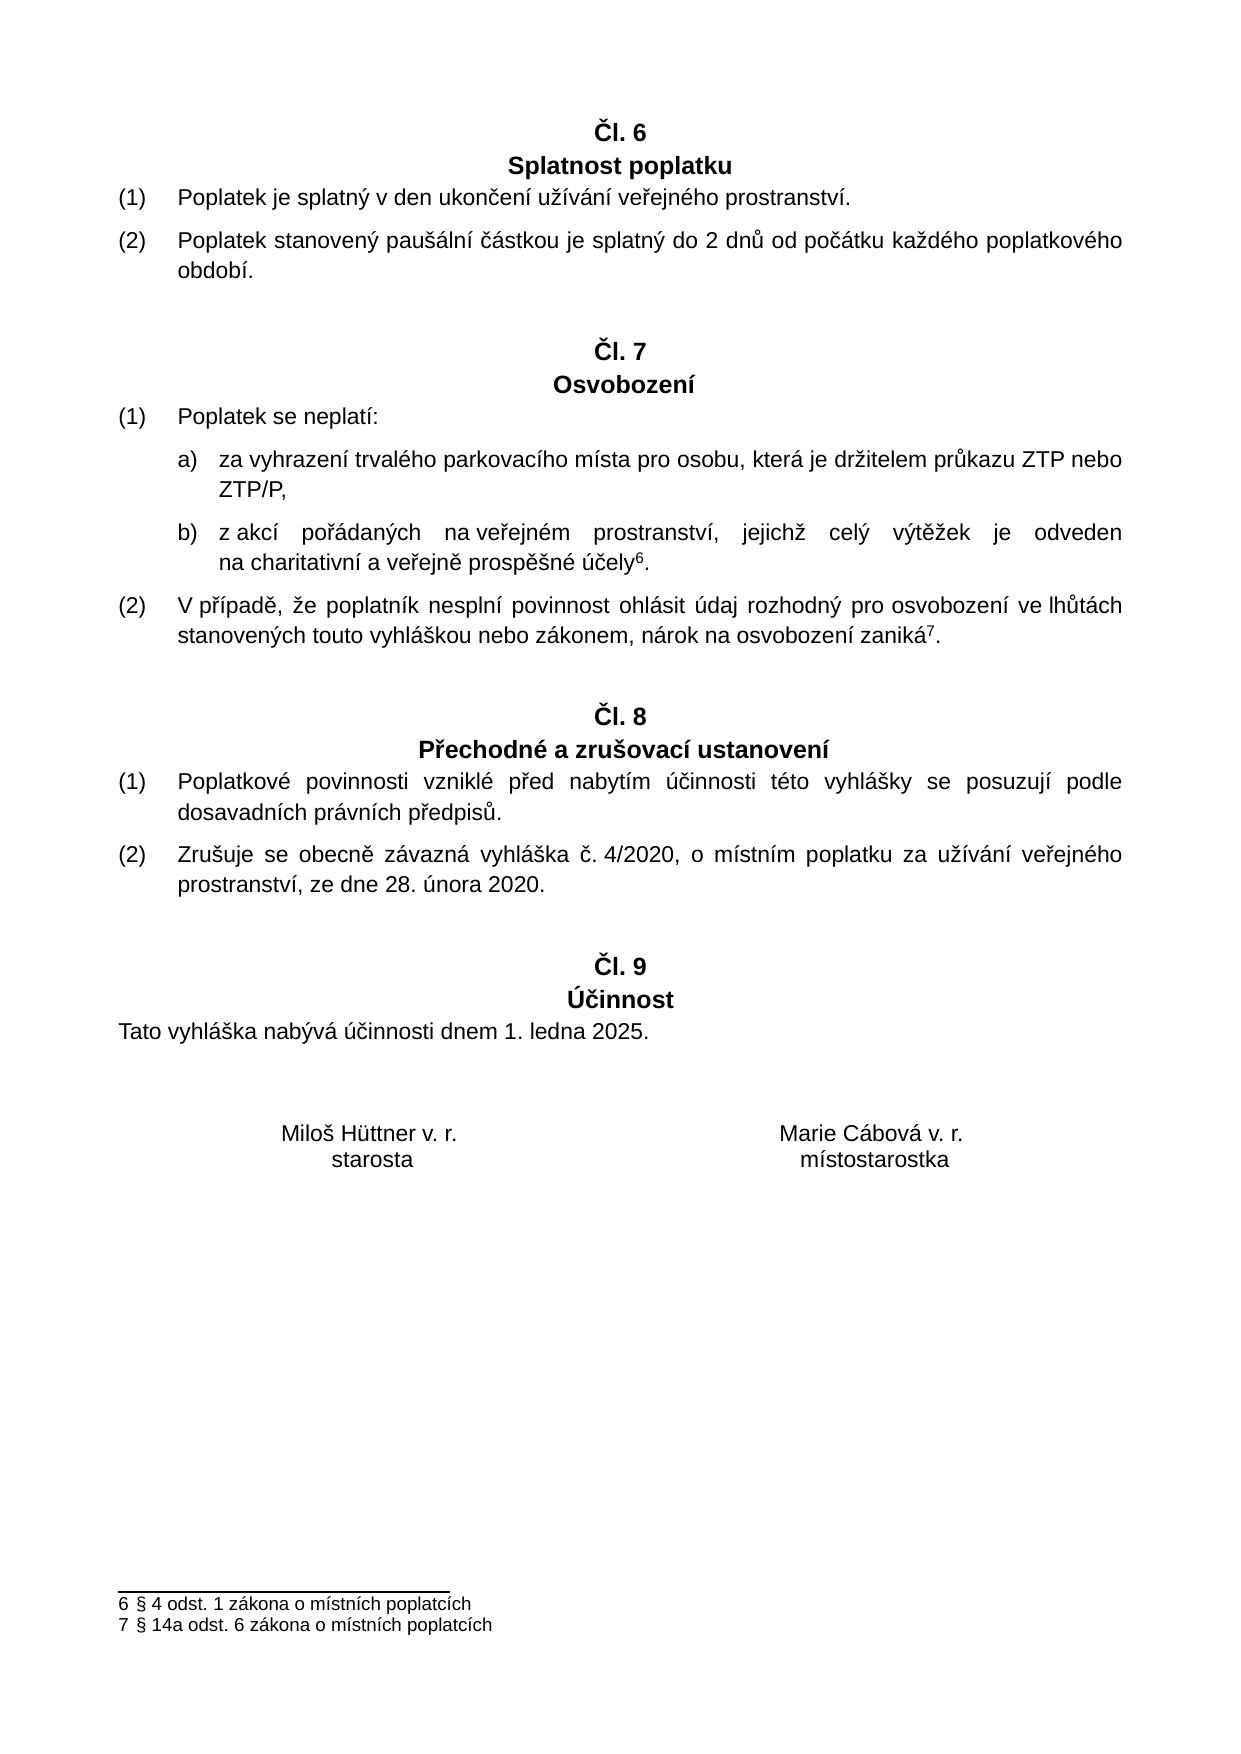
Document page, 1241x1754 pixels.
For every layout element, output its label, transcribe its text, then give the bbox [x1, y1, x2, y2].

table_cell [118, 1179, 620, 1297]
text Tato vyhláška nabývá účinnosti dnem 1. ledna 2025. [118, 1018, 1122, 1044]
list Poplatek je splatný v den ukončení užívání veřejného prostranství. [118, 184, 1122, 211]
list z akcí pořádaných na veřejném prostranství, jejichž celý výtěžek je odveden na charitativní a veřejně prospěšné účely. [177, 519, 1122, 576]
subtitle Čl. 9 Účinnost [118, 952, 1122, 1013]
subtitle Čl. 6 Splatnost poplatku [118, 118, 1122, 180]
list § 4 odst. 1 zákona o místních poplatcích [118, 1592, 1122, 1614]
table_cell [620, 1179, 1122, 1297]
table_header Marie Cábová v. r. místostarostka [620, 1060, 1122, 1178]
list V případě, že poplatník nesplní povinnost ohlásit údaj rozhodný pro osvobození ve lhůtách stanovených touto vyhláškou nebo zákonem, nárok na osvobození zaniká. [118, 592, 1122, 648]
list Poplatek stanovený paušální částkou je splatný do 2 dnů od počátku každého poplatkového období. [118, 227, 1122, 283]
list za vyhrazení trvalého parkovacího místa pro osobu, která je držitelem průkazu ZTP nebo ZTP/P, [177, 446, 1122, 503]
list § 14a odst. 6 zákona o místních poplatcích [118, 1614, 1122, 1635]
list Poplatek se neplatí: [118, 403, 1122, 430]
list Poplatkové povinnosti vzniklé před nabytím účinnosti této vyhlášky se posuzují podle dosavadních právních předpisů. [118, 768, 1122, 825]
list Zrušuje se obecně závazná vyhláška č. 4/2020, o místním poplatku za užívání veřejného prostranství, ze dne 28. února 2020. [118, 841, 1122, 898]
subtitle Čl. 8 Přechodné a zrušovací ustanovení [118, 702, 1122, 764]
table_header Miloš Hüttner v. r. starosta [118, 1060, 620, 1178]
subtitle Čl. 7 Osvobození [118, 337, 1122, 399]
